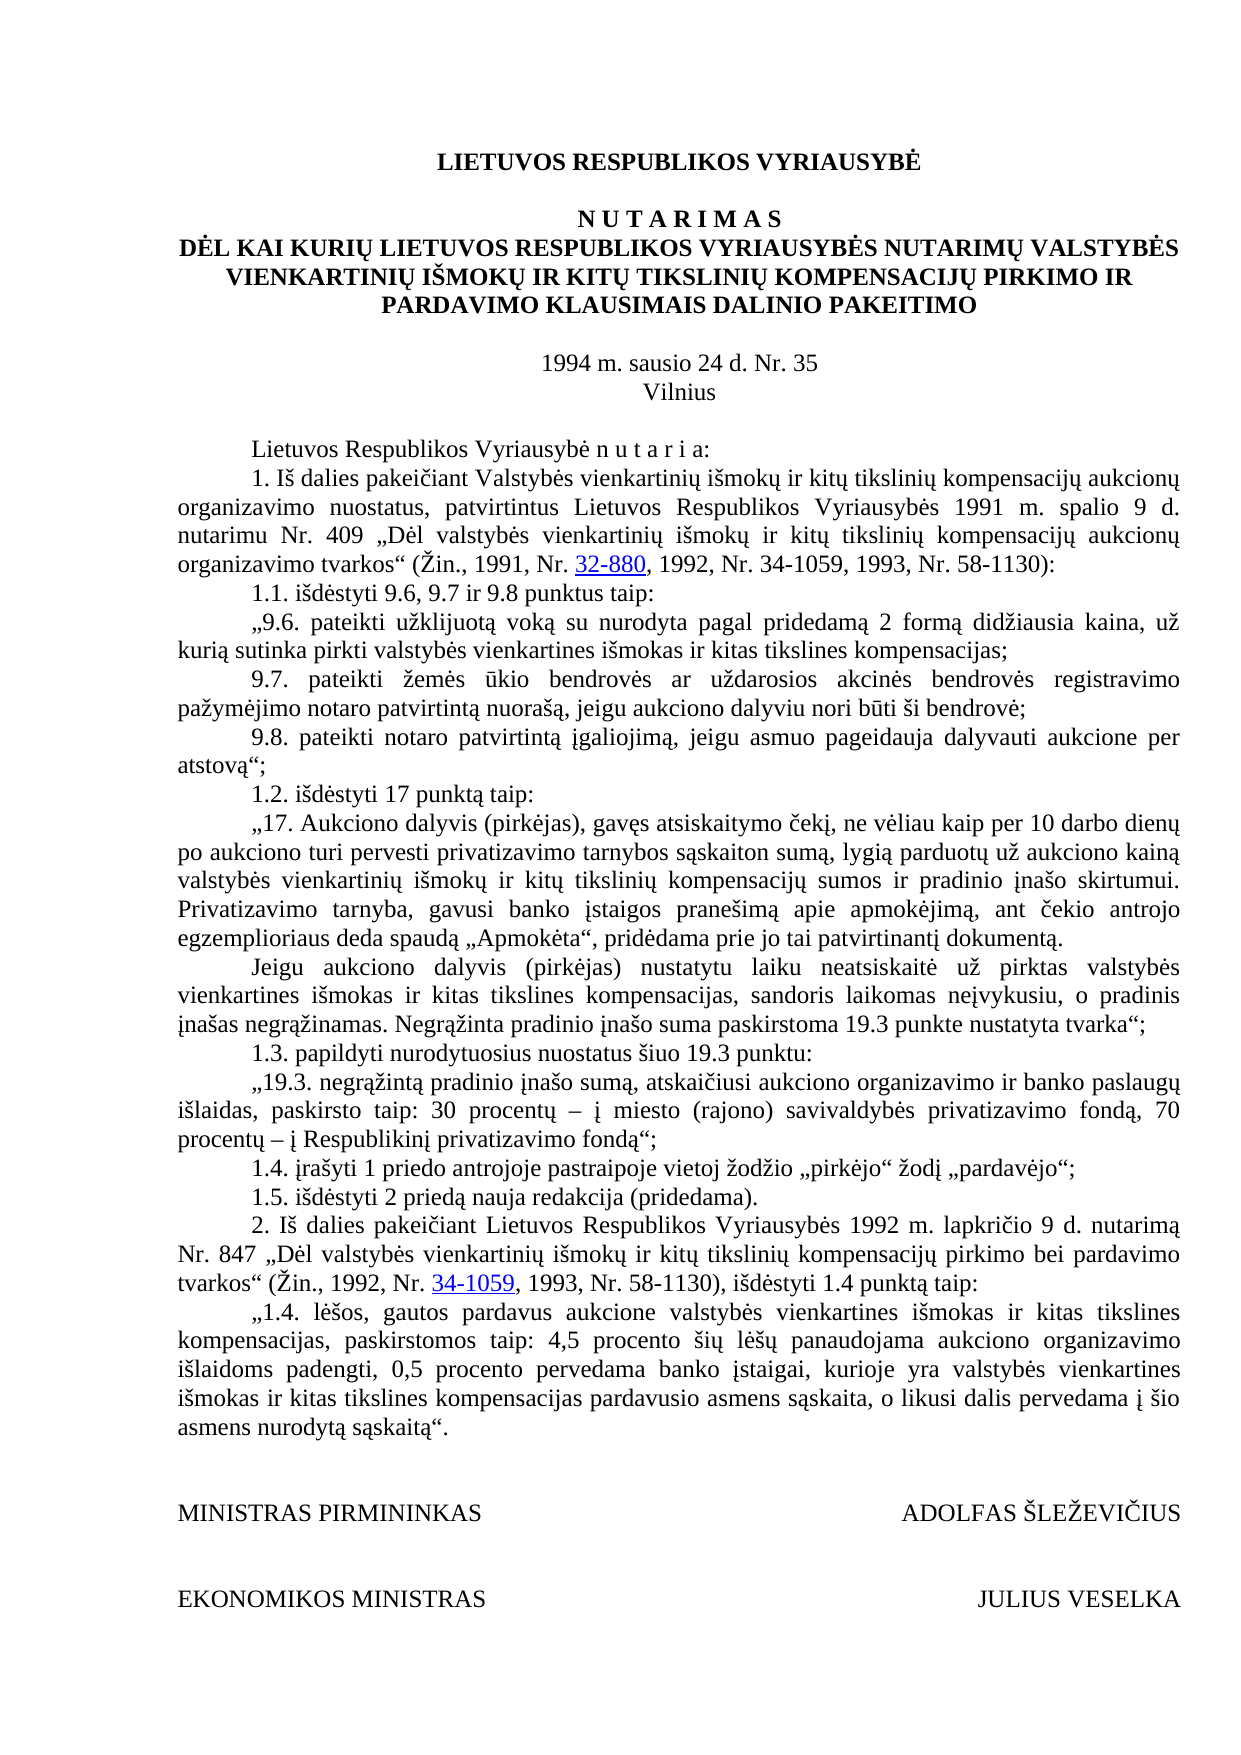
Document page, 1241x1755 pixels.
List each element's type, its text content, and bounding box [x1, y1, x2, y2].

text 1. Iš dalies pakeičiant Valstybės vienkartinių išmokų ir kitų tikslinių kompensacijų aukcionų organizavimo nuostatus, patvirtintus Lietuvos Respublikos Vyriausybės 1991 m. spalio 9 d. nutarimu Nr. 409 „Dėl valstybės vienkartinių išmokų ir kitų tikslinių kompensacijų aukcionų organizavimo tvarkos“ (Žin., 1991, Nr. 32-880, 1992, Nr. 34-1059, 1993, Nr. 58-1130): [177, 463, 1181, 578]
text „17. Aukciono dalyvis (pirkėjas), gavęs atsiskaitymo čekį, ne vėliau kaip per 10 darbo dienų po aukciono turi pervesti privatizavimo tarnybos sąskaiton sumą, lygią parduotų už aukciono kainą valstybės vienkartinių išmokų ir kitų tikslinių kompensacijų sumos ir pradinio įnašo skirtumui. Privatizavimo tarnyba, gavusi banko įstaigos pranešimą apie apmokėjimą, ant čekio antrojo egzemplioriaus deda spaudą „Apmokėta“, pridėdama prie jo tai patvirtinantį dokumentą. [177, 808, 1181, 952]
text 9.8. pateikti notaro patvirtintą įgaliojimą, jeigu asmuo pageidauja dalyvauti aukcione per atstovą“; [177, 722, 1181, 779]
text Vilnius [177, 377, 1181, 406]
text Lietuvos Respublikos Vyriausybė nutaria: [177, 434, 1181, 463]
text 1.1. išdėstyti 9.6, 9.7 ir 9.8 punktus taip: [177, 578, 1181, 607]
text MINISTRAS PIRMININKAS ADOLFAS ŠLEŽEVIČIUS [177, 1498, 1181, 1527]
text LIETUVOS RESPUBLIKOS VYRIAUSYBĖ [177, 147, 1181, 176]
text 1994 m. sausio 24 d. Nr. 35 [177, 348, 1181, 377]
text 2. Iš dalies pakeičiant Lietuvos Respublikos Vyriausybės 1992 m. lapkričio 9 d. nutarimą Nr. 847 „Dėl valstybės vienkartinių išmokų ir kitų tikslinių kompensacijų pirkimo bei pardavimo tvarkos“ (Žin., 1992, Nr. 34-1059, 1993, Nr. 58-1130), išdėstyti 1.4 punktą taip: [177, 1211, 1181, 1297]
text „9.6. pateikti užklijuotą voką su nurodyta pagal pridedamą 2 formą didžiausia kaina, už kurią sutinka pirkti valstybės vienkartines išmokas ir kitas tikslines kompensacijas; [177, 607, 1181, 664]
text „19.3. negrąžintą pradinio įnašo sumą, atskaičiusi aukciono organizavimo ir banko paslaugų išlaidas, paskirsto taip: 30 procentų – į miesto (rajono) savivaldybės privatizavimo fondą, 70 procentų – į Respublikinį privatizavimo fondą“; [177, 1067, 1181, 1153]
text 1.3. papildyti nurodytuosius nuostatus šiuo 19.3 punktu: [177, 1038, 1181, 1067]
text 1.4. įrašyti 1 priedo antrojoje pastraipoje vietoj žodžio „pirkėjo“ žodį „pardavėjo“; [177, 1153, 1181, 1182]
text 9.7. pateikti žemės ūkio bendrovės ar uždarosios akcinės bendrovės registravimo pažymėjimo notaro patvirtintą nuorašą, jeigu aukciono dalyviu nori būti ši bendrovė; [177, 664, 1181, 722]
text EKONOMIKOS MINISTRAS JULIUS VESELKA [177, 1584, 1181, 1613]
text 1.2. išdėstyti 17 punktą taip: [177, 779, 1181, 808]
text DĖL KAI KURIŲ LIETUVOS RESPUBLIKOS VYRIAUSYBĖS NUTARIMŲ VALSTYBĖS VIENKARTINIŲ IŠMOKŲ IR KITŲ TIKSLINIŲ KOMPENSACIJŲ PIRKIMO IR PARDAVIMO KLAUSIMAIS DALINIO PAKEITIMO [177, 233, 1181, 319]
text 1.5. išdėstyti 2 priedą nauja redakcija (pridedama). [177, 1182, 1181, 1211]
text Jeigu aukciono dalyvis (pirkėjas) nustatytu laiku neatsiskaitė už pirktas valstybės vienkartines išmokas ir kitas tikslines kompensacijas, sandoris laikomas neįvykusiu, o pradinis įnašas negrąžinamas. Negrąžinta pradinio įnašo suma paskirstoma 19.3 punkte nustatyta tvarka“; [177, 952, 1181, 1038]
text N U T A R I M A S [177, 204, 1181, 233]
text „1.4. lėšos, gautos pardavus aukcione valstybės vienkartines išmokas ir kitas tikslines kompensacijas, paskirstomos taip: 4,5 procento šių lėšų panaudojama aukciono organizavimo išlaidoms padengti, 0,5 procento pervedama banko įstaigai, kurioje yra valstybės vienkartines išmokas ir kitas tikslines kompensacijas pardavusio asmens sąskaita, o likusi dalis pervedama į šio asmens nurodytą sąskaitą“. [177, 1297, 1181, 1441]
